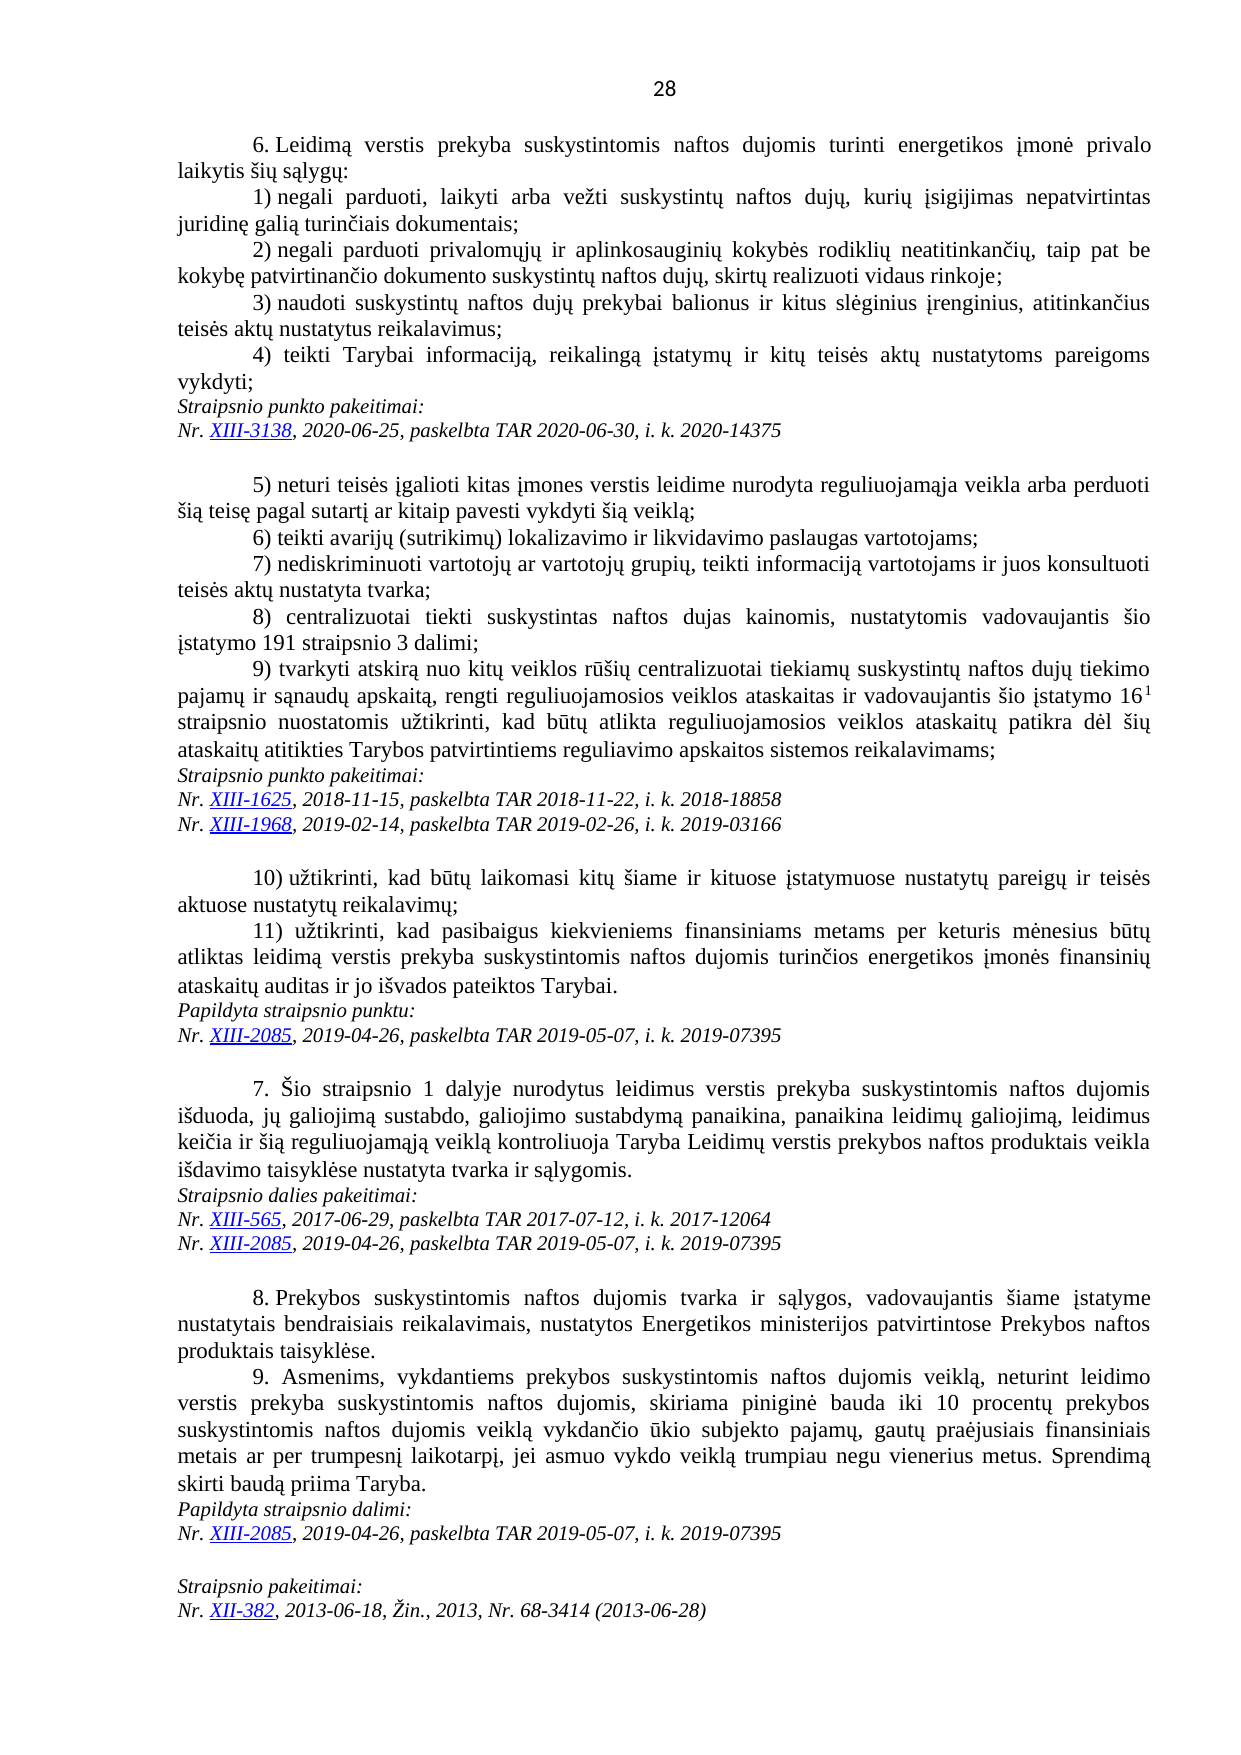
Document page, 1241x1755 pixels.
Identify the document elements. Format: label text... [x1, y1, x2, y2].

text 7) nediskriminuoti vartotojų ar vartotojų grupių, teikti informaciją vartotojams ir juos konsultuoti teisės aktų nustatyta tvarka; [177, 550, 1152, 603]
text 7. Šio straipsnio 1 dalyje nurodytus leidimus verstis prekyba suskystintomis naftos dujomis išduoda, jų galiojimą sustabdo, galiojimo sustabdymą panaikina, panaikina leidimų galiojimą, leidimus keičia ir šią reguliuojamąją veiklą kontroliuoja Taryba Leidimų verstis prekybos naftos produktais veikla išdavimo taisyklėse nustatyta tvarka ir sąlygomis. [177, 1075, 1152, 1183]
text Nr. XIII-565, 2017-06-29, paskelbta TAR 2017-07-12, i. k. 2017-12064 [177, 1207, 1152, 1231]
text 8. Prekybos suskystintomis naftos dujomis tvarka ir sąlygos, vadovaujantis šiame įstatyme nustatytais bendraisiais reikalavimais, nustatytos Energetikos ministerijos patvirtintose Prekybos naftos produktais taisyklėse. [177, 1284, 1152, 1363]
text Nr. XIII-1968, 2019-02-14, paskelbta TAR 2019-02-26, i. k. 2019-03166 [177, 811, 1152, 836]
text Straipsnio punkto pakeitimai: [177, 763, 1152, 787]
text 4) teikti Tarybai informaciją, reikalingą įstatymų ir kitų teisės aktų nustatytoms pareigoms vykdyti; [177, 341, 1152, 394]
text Nr. XIII-3138, 2020-06-25, paskelbta TAR 2020-06-30, i. k. 2020-14375 [177, 418, 1152, 442]
text 3) naudoti suskystintų naftos dujų prekybai balionus ir kitus slėginius įrenginius, atitinkančius teisės aktų nustatytus reikalavimus; [177, 289, 1152, 341]
text 10) užtikrinti, kad būtų laikomasi kitų šiame ir kituose įstatymuose nustatytų pareigų ir teisės aktuose nustatytų reikalavimų; [177, 864, 1152, 917]
text 5) neturi teisės įgalioti kitas įmones verstis leidime nurodyta reguliuojamąja veikla arba perduoti šią teisę pagal sutartį ar kitaip pavesti vykdyti šią veiklą; [177, 471, 1152, 524]
text 6. Leidimą verstis prekyba suskystintomis naftos dujomis turinti energetikos įmonė privalo laikytis šių sąlygų: [177, 131, 1152, 183]
text Nr. XII-382, 2013-06-18, Žin., 2013, Nr. 68-3414 (2013-06-28) [177, 1598, 1152, 1622]
text Nr. XIII-2085, 2019-04-26, paskelbta TAR 2019-05-07, i. k. 2019-07395 [177, 1231, 1152, 1255]
text 6) teikti avarijų (sutrikimų) lokalizavimo ir likvidavimo paslaugas vartotojams; [177, 524, 1152, 550]
text 9. Asmenims, vykdantiems prekybos suskystintomis naftos dujomis veiklą, neturint leidimo verstis prekyba suskystintomis naftos dujomis, skiriama piniginė bauda iki 10 procentų prekybos suskystintomis naftos dujomis veiklą vykdančio ūkio subjekto pajamų, gautų praėjusiais finansiniais metais ar per trumpesnį laikotarpį, jei asmuo vykdo veiklą trumpiau negu vienerius metus. Sprendimą skirti baudą priima Taryba. [177, 1363, 1152, 1497]
text Straipsnio punkto pakeitimai: [177, 394, 1152, 418]
text Papildyta straipsnio punktu: [177, 998, 1152, 1022]
text Papildyta straipsnio dalimi: [177, 1497, 1152, 1521]
text 11) užtikrinti, kad pasibaigus kiekvieniems finansiniams metams per keturis mėnesius būtų atliktas leidimą verstis prekyba suskystintomis naftos dujomis turinčios energetikos įmonės finansinių ataskaitų auditas ir jo išvados pateiktos Tarybai. [177, 917, 1152, 998]
text Nr. XIII-1625, 2018-11-15, paskelbta TAR 2018-11-22, i. k. 2018-18858 [177, 787, 1152, 811]
text 9) tvarkyti atskirą nuo kitų veiklos rūšių centralizuotai tiekiamų suskystintų naftos dujų tiekimo pajamų ir sąnaudų apskaitą, rengti reguliuojamosios veiklos ataskaitas ir vadovaujantis šio įstatymo 161 straipsnio nuostatomis užtikrinti, kad būtų atlikta reguliuojamosios veiklos ataskaitų patikra dėl šių ataskaitų atitikties Tarybos patvirtintiems reguliavimo apskaitos sistemos reikalavimams; [177, 656, 1152, 763]
text 8) centralizuotai tiekti suskystintas naftos dujas kainomis, nustatytomis vadovaujantis šio įstatymo 191 straipsnio 3 dalimi; [177, 603, 1152, 656]
text Straipsnio pakeitimai: [177, 1574, 1152, 1598]
text Straipsnio dalies pakeitimai: [177, 1183, 1152, 1207]
text 2) negali parduoti privalomųjų ir aplinkosauginių kokybės rodiklių neatitinkančių, taip pat be kokybę patvirtinančio dokumento suskystintų naftos dujų, skirtų realizuoti vidaus rinkoje; [177, 236, 1152, 289]
text Nr. XIII-2085, 2019-04-26, paskelbta TAR 2019-05-07, i. k. 2019-07395 [177, 1022, 1152, 1047]
text 1) negali parduoti, laikyti arba vežti suskystintų naftos dujų, kurių įsigijimas nepatvirtintas juridinę galią turinčiais dokumentais; [177, 183, 1152, 236]
text Nr. XIII-2085, 2019-04-26, paskelbta TAR 2019-05-07, i. k. 2019-07395 [177, 1521, 1152, 1545]
